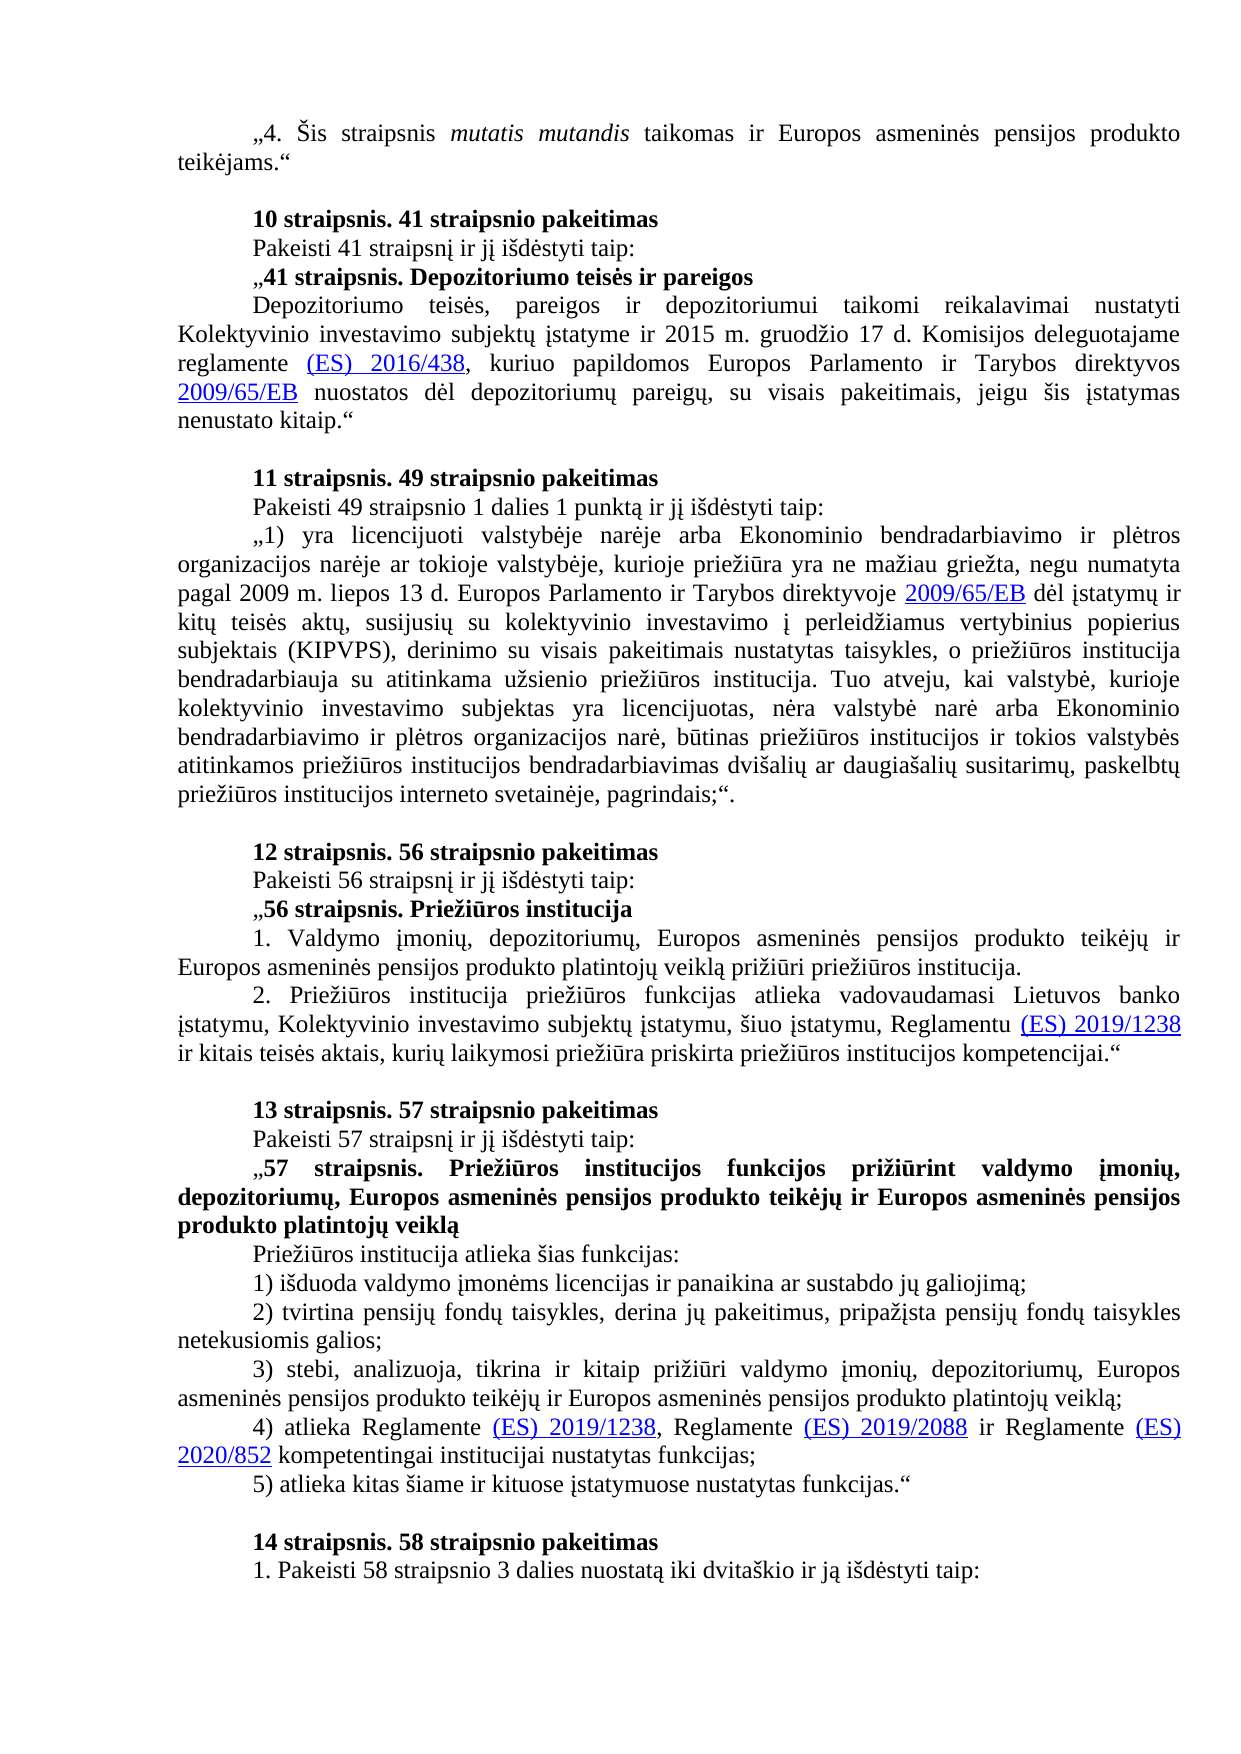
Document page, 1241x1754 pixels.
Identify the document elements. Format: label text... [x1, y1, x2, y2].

text Pakeisti 41 straipsnį ir jį išdėstyti taip: [177, 233, 1181, 262]
text „57 straipsnis. Priežiūros institucijos funkcijos prižiūrint valdymo įmonių, depozitoriumų, Europos asmeninės pensijos produkto teikėjų ir Europos asmeninės pensijos produkto platintojų veiklą [177, 1153, 1181, 1239]
text „41 straipsnis. Depozitoriumo teisės ir pareigos [177, 262, 1181, 291]
text 2) tvirtina pensijų fondų taisykles, derina jų pakeitimus, pripažįsta pensijų fondų taisykles netekusiomis galios; [177, 1297, 1181, 1354]
text 12 straipsnis. 56 straipsnio pakeitimas [177, 837, 1181, 866]
text „1) yra licencijuoti valstybėje narėje arba Ekonominio bendradarbiavimo ir plėtros organizacijos narėje ar tokioje valstybėje, kurioje priežiūra yra ne mažiau griežta, negu numatyta pagal 2009 m. liepos 13 d. Europos Parlamento ir Tarybos direktyvoje 2009/65/EB dėl įstatymų ir kitų teisės aktų, susijusių su kolektyvinio investavimo į perleidžiamus vertybinius popierius subjektais (KIPVPS), derinimo su visais pakeitimais nustatytas taisykles, o priežiūros institucija bendradarbiauja su atitinkama užsienio priežiūros institucija. Tuo atveju, kai valstybė, kurioje kolektyvinio investavimo subjektas yra licencijuotas, nėra valstybė narė arba Ekonominio bendradarbiavimo ir plėtros organizacijos narė, būtinas priežiūros institucijos ir tokios valstybės atitinkamos priežiūros institucijos bendradarbiavimas dvišalių ar daugiašalių susitarimų, paskelbtų priežiūros institucijos interneto svetainėje, pagrindais;“. [177, 521, 1181, 808]
text 1) išduoda valdymo įmonėms licencijas ir panaikina ar sustabdo jų galiojimą; [177, 1268, 1181, 1297]
text 5) atlieka kitas šiame ir kituose įstatymuose nustatytas funkcijas.“ [177, 1469, 1181, 1498]
text 10 straipsnis. 41 straipsnio pakeitimas [177, 204, 1181, 233]
text 13 straipsnis. 57 straipsnio pakeitimas [177, 1096, 1181, 1124]
text „56 straipsnis. Priežiūros institucija [177, 894, 1181, 923]
text „4. Šis straipsnis mutatis mutandis taikomas ir Europos asmeninės pensijos produkto teikėjams.“ [177, 118, 1181, 176]
text Pakeisti 49 straipsnio 1 dalies 1 punktą ir jį išdėstyti taip: [177, 492, 1181, 521]
text Pakeisti 56 straipsnį ir jį išdėstyti taip: [177, 866, 1181, 894]
text 1. Pakeisti 58 straipsnio 3 dalies nuostatą iki dvitaškio ir ją išdėstyti taip: [177, 1556, 1181, 1584]
text Priežiūros institucija atlieka šias funkcijas: [177, 1239, 1181, 1268]
text 4) atlieka Reglamente (ES) 2019/1238, Reglamente (ES) 2019/2088 ir Reglamente (ES) 2020/852 kompetentingai institucijai nustatytas funkcijas; [177, 1412, 1181, 1469]
text 2. Priežiūros institucija priežiūros funkcijas atlieka vadovaudamasi Lietuvos banko įstatymu, Kolektyvinio investavimo subjektų įstatymu, šiuo įstatymu, Reglamentu (ES) 2019/1238 ir kitais teisės aktais, kurių laikymosi priežiūra priskirta priežiūros institucijos kompetencijai.“ [177, 981, 1181, 1067]
text 1. Valdymo įmonių, depozitoriumų, Europos asmeninės pensijos produkto teikėjų ir Europos asmeninės pensijos produkto platintojų veiklą prižiūri priežiūros institucija. [177, 923, 1181, 981]
text Depozitoriumo teisės, pareigos ir depozitoriumui taikomi reikalavimai nustatyti Kolektyvinio investavimo subjektų įstatyme ir 2015 m. gruodžio 17 d. Komisijos deleguotajame reglamente (ES) 2016/438, kuriuo papildomos Europos Parlamento ir Tarybos direktyvos 2009/65/EB nuostatos dėl depozitoriumų pareigų, su visais pakeitimais, jeigu šis įstatymas nenustato kitaip.“ [177, 291, 1181, 434]
text 14 straipsnis. 58 straipsnio pakeitimas [177, 1527, 1181, 1556]
text 11 straipsnis. 49 straipsnio pakeitimas [177, 463, 1181, 492]
text 3) stebi, analizuoja, tikrina ir kitaip prižiūri valdymo įmonių, depozitoriumų, Europos asmeninės pensijos produkto teikėjų ir Europos asmeninės pensijos produkto platintojų veiklą; [177, 1354, 1181, 1412]
text Pakeisti 57 straipsnį ir jį išdėstyti taip: [177, 1124, 1181, 1153]
